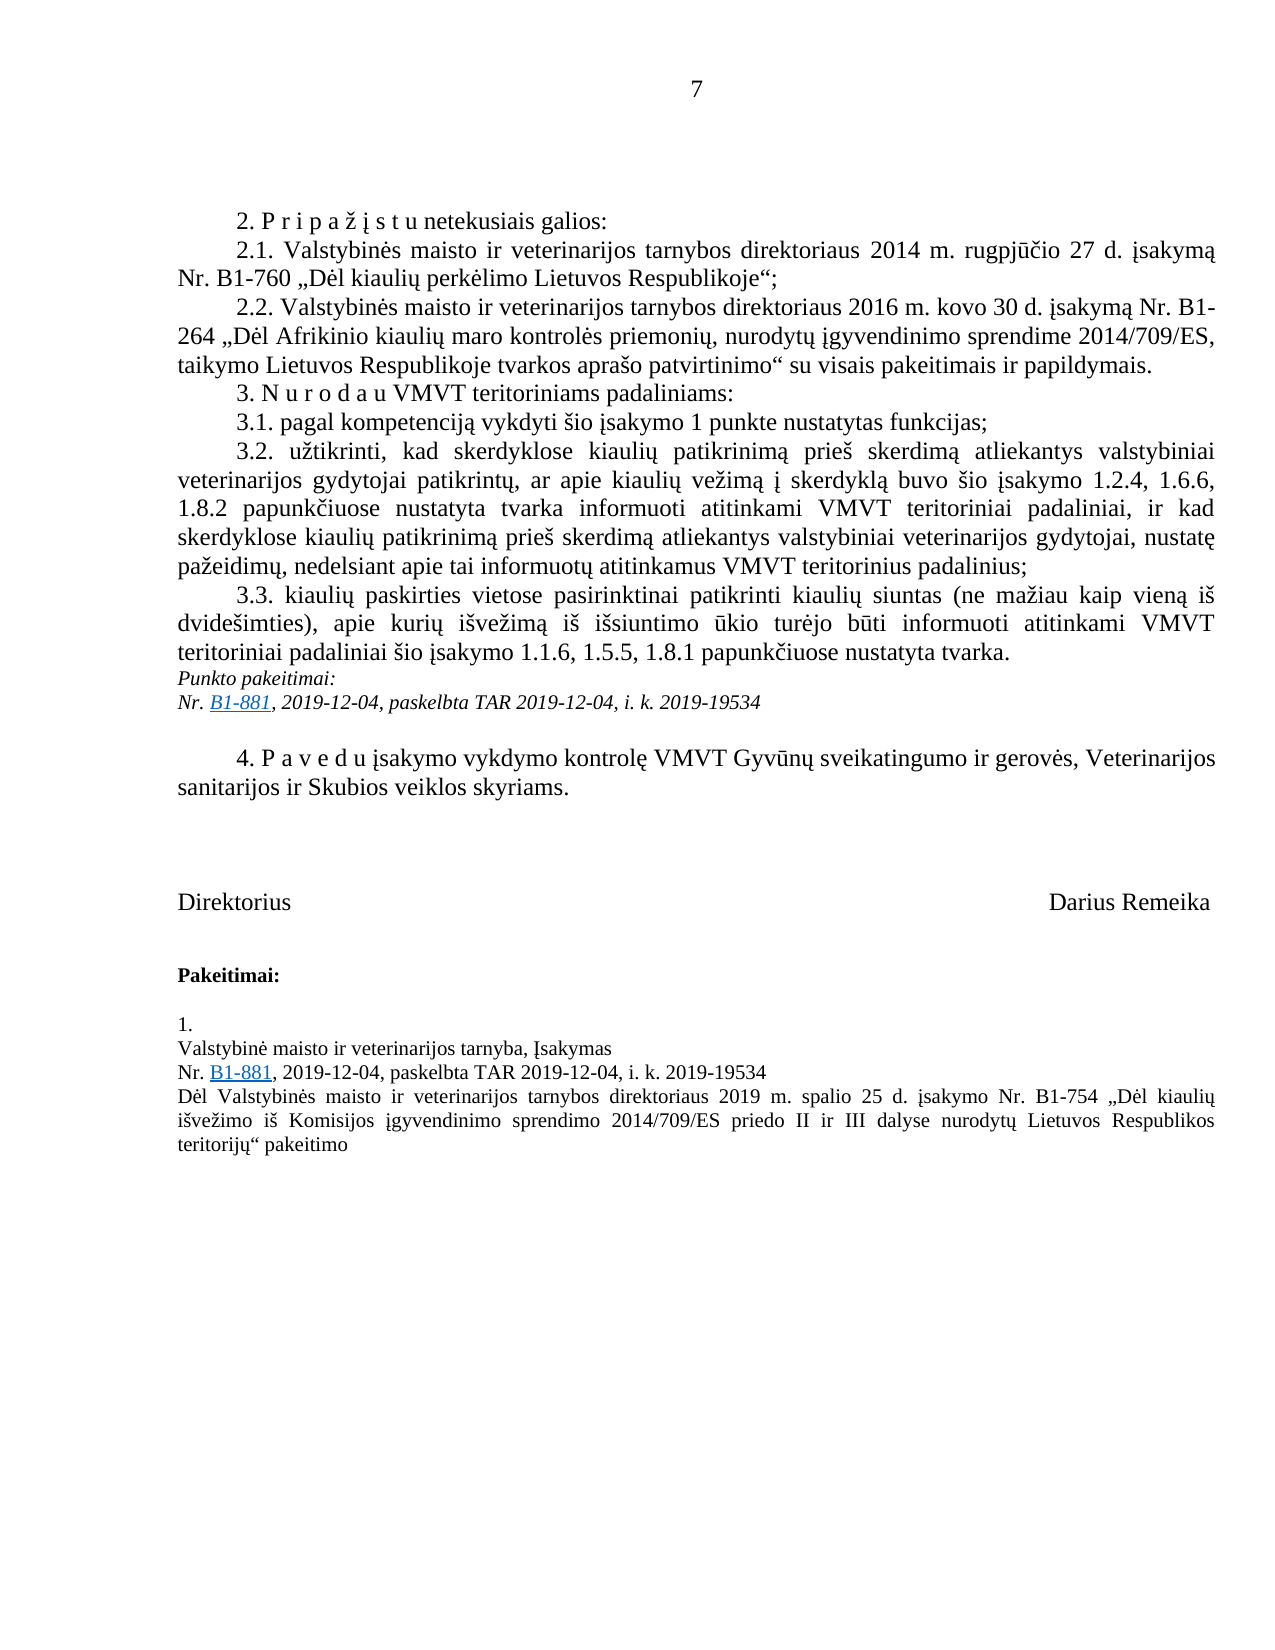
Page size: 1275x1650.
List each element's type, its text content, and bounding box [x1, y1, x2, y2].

text Dėl Valstybinės maisto ir veterinarijos tarnybos direktoriaus 2019 m. spalio 25 d. įsakymo Nr. B1-754 „Dėl kiaulių išvežimo iš Komisijos įgyvendinimo sprendimo 2014/709/ES priedo II ir III dalyse nurodytų Lietuvos Respublikos teritorijų“ pakeitimo [177, 1084, 1216, 1156]
text Nr. B1-881, 2019-12-04, paskelbta TAR 2019-12-04, i. k. 2019-19534 [177, 1060, 1216, 1084]
text 3.1. pagal kompetenciją vykdyti šio įsakymo 1 punkte nustatytas funkcijas; [177, 407, 1216, 436]
text 2.1. Valstybinės maisto ir veterinarijos tarnybos direktoriaus 2014 m. rugpjūčio 27 d. įsakymą Nr. B1-760 „Dėl kiaulių perkėlimo Lietuvos Respublikoje“; [177, 235, 1216, 292]
text 3. N u r o d a u VMVT teritoriniams padaliniams: [177, 378, 1216, 407]
text Nr. B1-881, 2019-12-04, paskelbta TAR 2019-12-04, i. k. 2019-19534 [177, 690, 1216, 714]
text 3.2. užtikrinti, kad skerdyklose kiaulių patikrinimą prieš skerdimą atliekantys valstybiniai veterinarijos gydytojai patikrintų, ar apie kiaulių vežimą į skerdyklą buvo šio įsakymo 1.2.4, 1.6.6, 1.8.2 papunkčiuose nustatyta tvarka informuoti atitinkami VMVT teritoriniai padaliniai, ir kad skerdyklose kiaulių patikrinimą prieš skerdimą atliekantys valstybiniai veterinarijos gydytojai, nustatę pažeidimų, nedelsiant apie tai informuotų atitinkamus VMVT teritorinius padalinius; [177, 436, 1216, 580]
text Valstybinė maisto ir veterinarijos tarnyba, Įsakymas [177, 1036, 1216, 1060]
text 1. [177, 1012, 1216, 1036]
text Punkto pakeitimai: [177, 666, 1216, 690]
text 4. P a v e d u įsakymo vykdymo kontrolę VMVT Gyvūnų sveikatingumo ir gerovės, Veterinarijos sanitarijos ir Skubios veiklos skyriams. [177, 743, 1216, 800]
text 3.3. kiaulių paskirties vietose pasirinktinai patikrinti kiaulių siuntas (ne mažiau kaip vieną iš dvidešimties), apie kurių išvežimą iš išsiuntimo ūkio turėjo būti informuoti atitinkami VMVT teritoriniai padaliniai šio įsakymo 1.1.6, 1.5.5, 1.8.1 papunkčiuose nustatyta tvarka. [177, 580, 1216, 666]
text 2. P r i p a ž į s t u netekusiais galios: [177, 206, 1216, 235]
text Pakeitimai: [177, 963, 1216, 987]
text Direktorius Darius Remeika [177, 887, 1216, 915]
text 2.2. Valstybinės maisto ir veterinarijos tarnybos direktoriaus 2016 m. kovo 30 d. įsakymą Nr. B1-264 „Dėl Afrikinio kiaulių maro kontrolės priemonių, nurodytų įgyvendinimo sprendime 2014/709/ES, taikymo Lietuvos Respublikoje tvarkos aprašo patvirtinimo“ su visais pakeitimais ir papildymais. [177, 292, 1216, 378]
